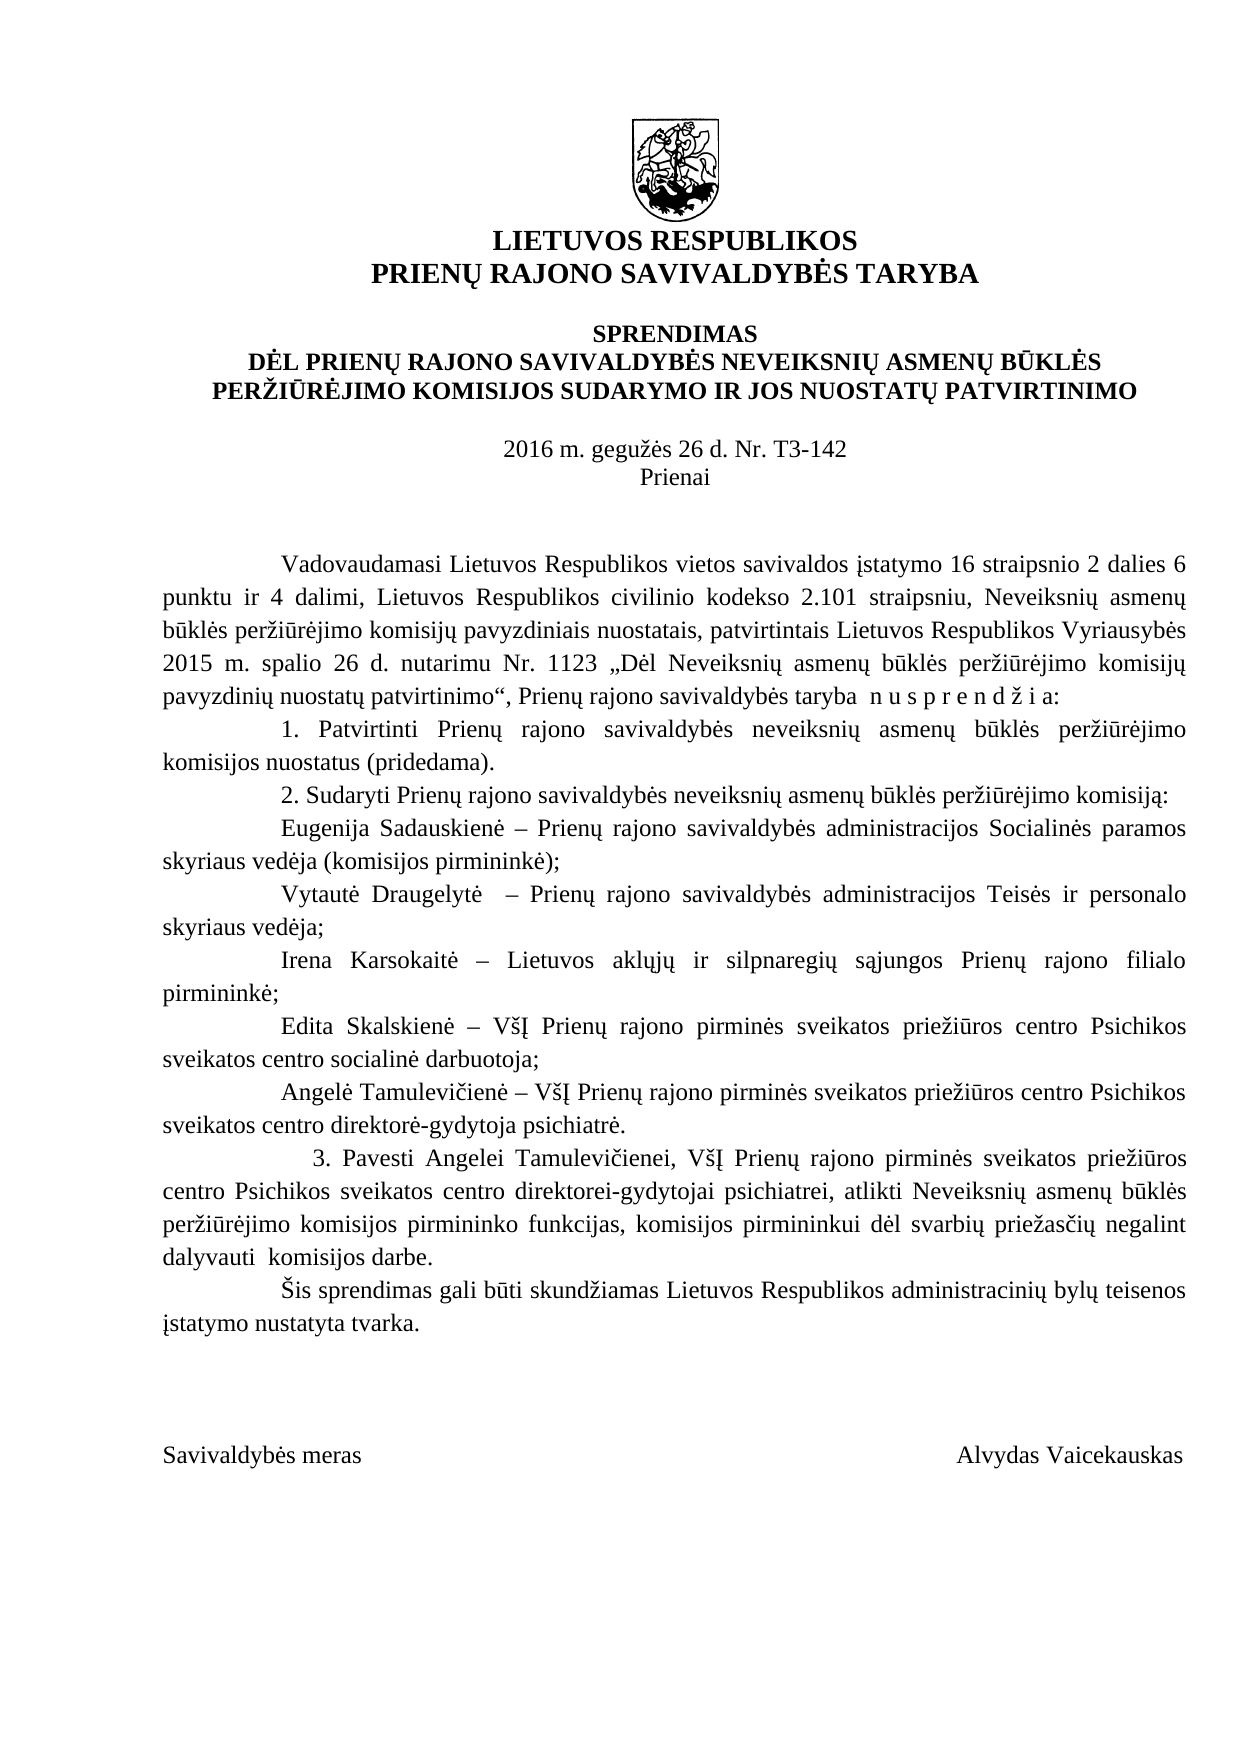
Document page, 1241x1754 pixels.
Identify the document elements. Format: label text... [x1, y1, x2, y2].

text 2. Sudaryti Prienų rajono savivaldybės neveiksnių asmenų būklės peržiūrėjimo komisiją: [162, 780, 1187, 809]
text Vytautė Draugelytė – Prienų rajono savivaldybės administracijos Teisės ir personalo skyriaus vedėja; [162, 879, 1187, 941]
text Eugenija Sadauskienė – Prienų rajono savivaldybės administracijos Socialinės paramos skyriaus vedėja (komisijos pirmininkė); [162, 813, 1187, 875]
text PRIENŲ RAJONO SAVIVALDYBĖS TARYBA [162, 256, 1187, 290]
text DĖL PRIENŲ RAJONO SAVIVALDYBĖS NEVEIKSNIŲ ASMENŲ BŪKLĖS PERŽIŪRĖJIMO KOMISIJOS SUDARYMO IR JOS NUOSTATŲ PATVIRTINIMO [162, 347, 1187, 405]
text Prienai [162, 462, 1187, 491]
text 2016 m. gegužės 26 d. Nr. T3-142 [162, 434, 1187, 462]
text Edita Skalskienė – VšĮ Prienų rajono pirminės sveikatos priežiūros centro Psichikos sveikatos centro socialinė darbuotoja; [162, 1011, 1187, 1073]
text SPRENDIMAS [162, 319, 1187, 347]
text 3. Pavesti Angelei Tamulevičienei, VšĮ Prienų rajono pirminės sveikatos priežiūros centro Psichikos sveikatos centro direktorei-gydytojai psichiatrei, atlikti Neveiksnių asmenų būklės peržiūrėjimo komisijos pirmininko funkcijas, komisijos pirmininkui dėl svarbių priežasčių negalint dalyvauti komisijos darbe. [162, 1143, 1187, 1271]
text Irena Karsokaitė – Lietuvos aklųjų ir silpnaregių sąjungos Prienų rajono filialo pirmininkė; [162, 945, 1187, 1007]
text Šis sprendimas gali būti skundžiamas Lietuvos Respublikos administracinių bylų teisenos įstatymo nustatyta tvarka. [162, 1275, 1187, 1337]
text Vadovaudamasi Lietuvos Respublikos vietos savivaldos įstatymo 16 straipsnio 2 dalies 6 punktu ir 4 dalimi, Lietuvos Respublikos civilinio kodekso 2.101 straipsniu, Neveiksnių asmenų būklės peržiūrėjimo komisijų pavyzdiniais nuostatais, patvirtintais Lietuvos Respublikos Vyriausybės 2015 m. spalio 26 d. nutarimu Nr. 1123 „Dėl Neveiksnių asmenų būklės peržiūrėjimo komisijų pavyzdinių nuostatų patvirtinimo“, Prienų rajono savivaldybės taryba n u s p r e n d ž i a: [162, 549, 1187, 709]
text Angelė Tamulevičienė – VšĮ Prienų rajono pirminės sveikatos priežiūros centro Psichikos sveikatos centro direktorė-gydytoja psichiatrė. [162, 1077, 1187, 1139]
text Savivaldybės meras Alvydas Vaicekauskas [162, 1440, 1187, 1469]
text LIETUVOS RESPUBLIKOS [162, 223, 1187, 256]
text 1. Patvirtinti Prienų rajono savivaldybės neveiksnių asmenų būklės peržiūrėjimo komisijos nuostatus (pridedama). [162, 714, 1187, 776]
